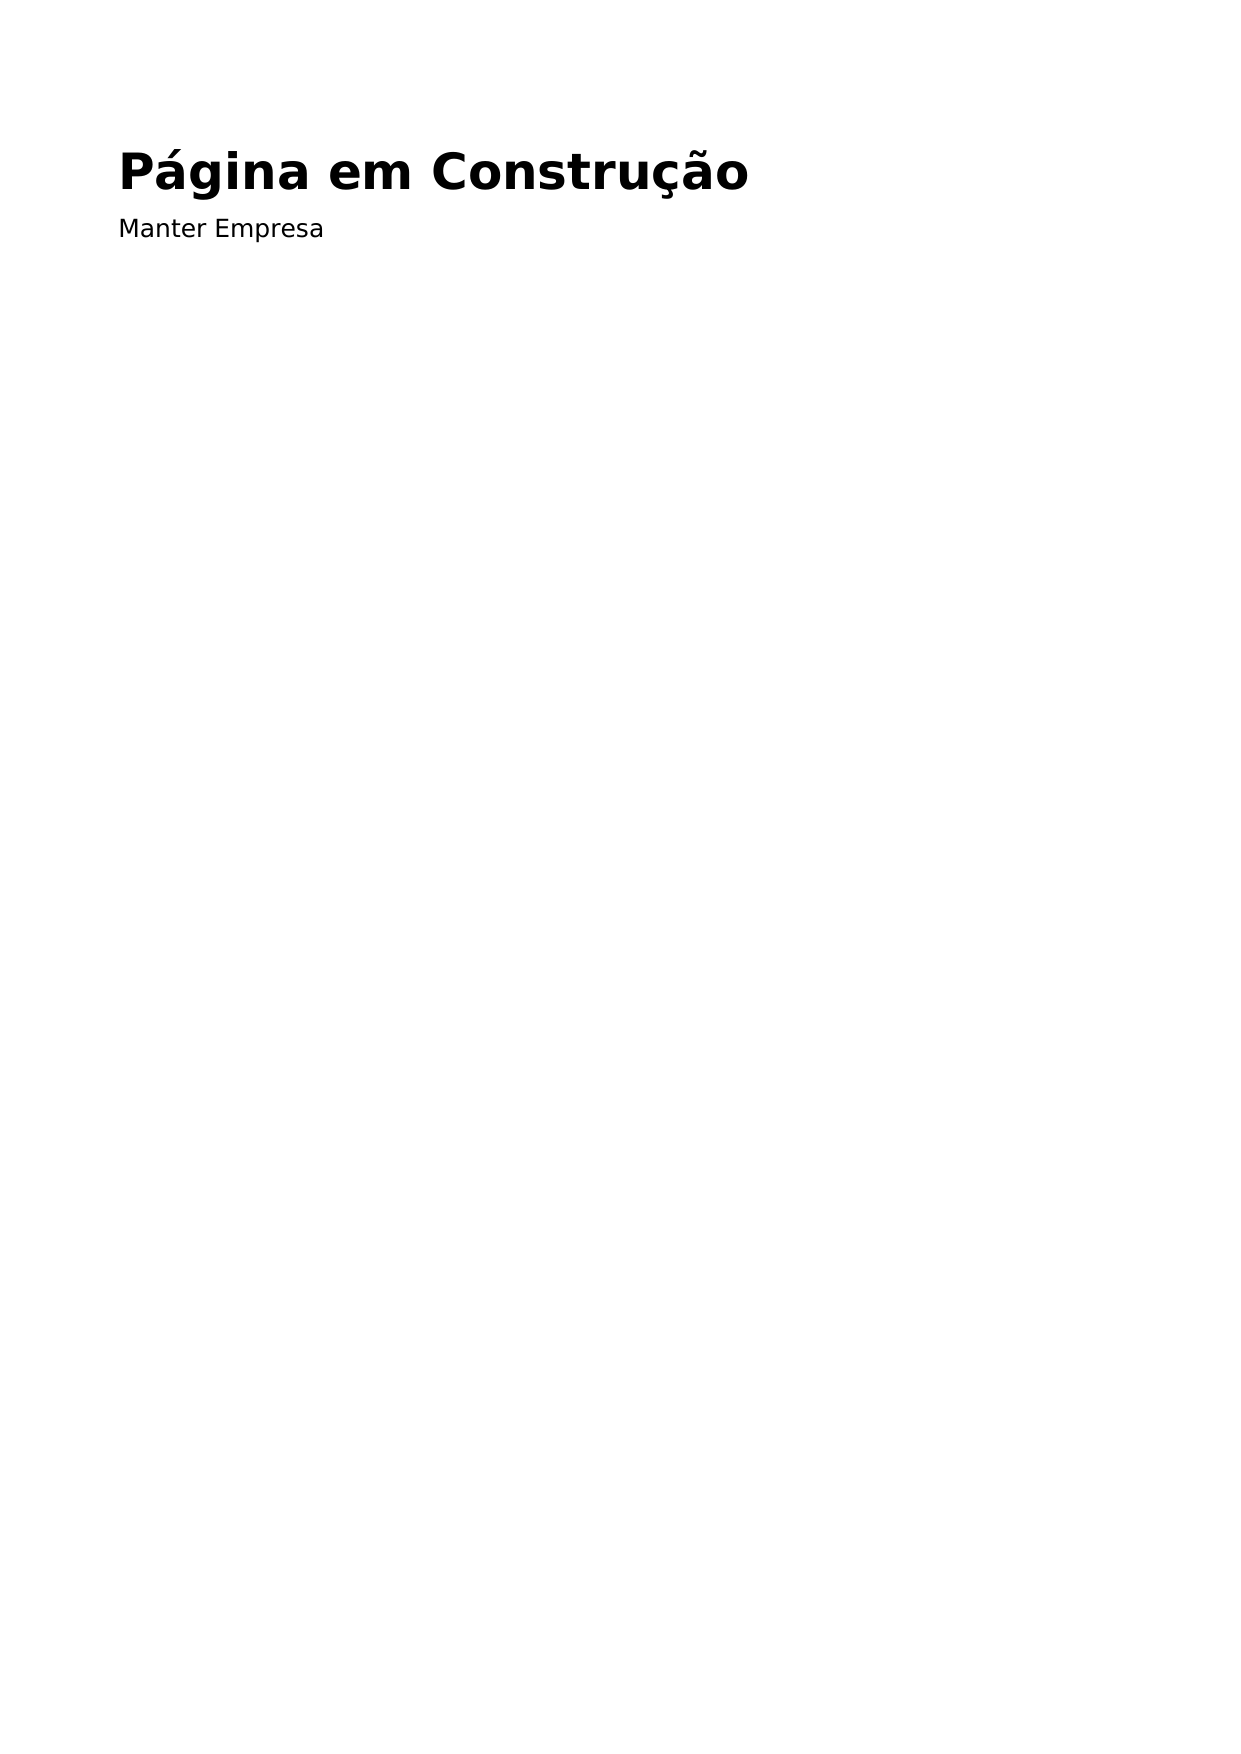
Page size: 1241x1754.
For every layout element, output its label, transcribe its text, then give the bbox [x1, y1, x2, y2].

subtitle Página em Construção [118, 143, 1122, 201]
text Manter Empresa [118, 214, 1122, 243]
